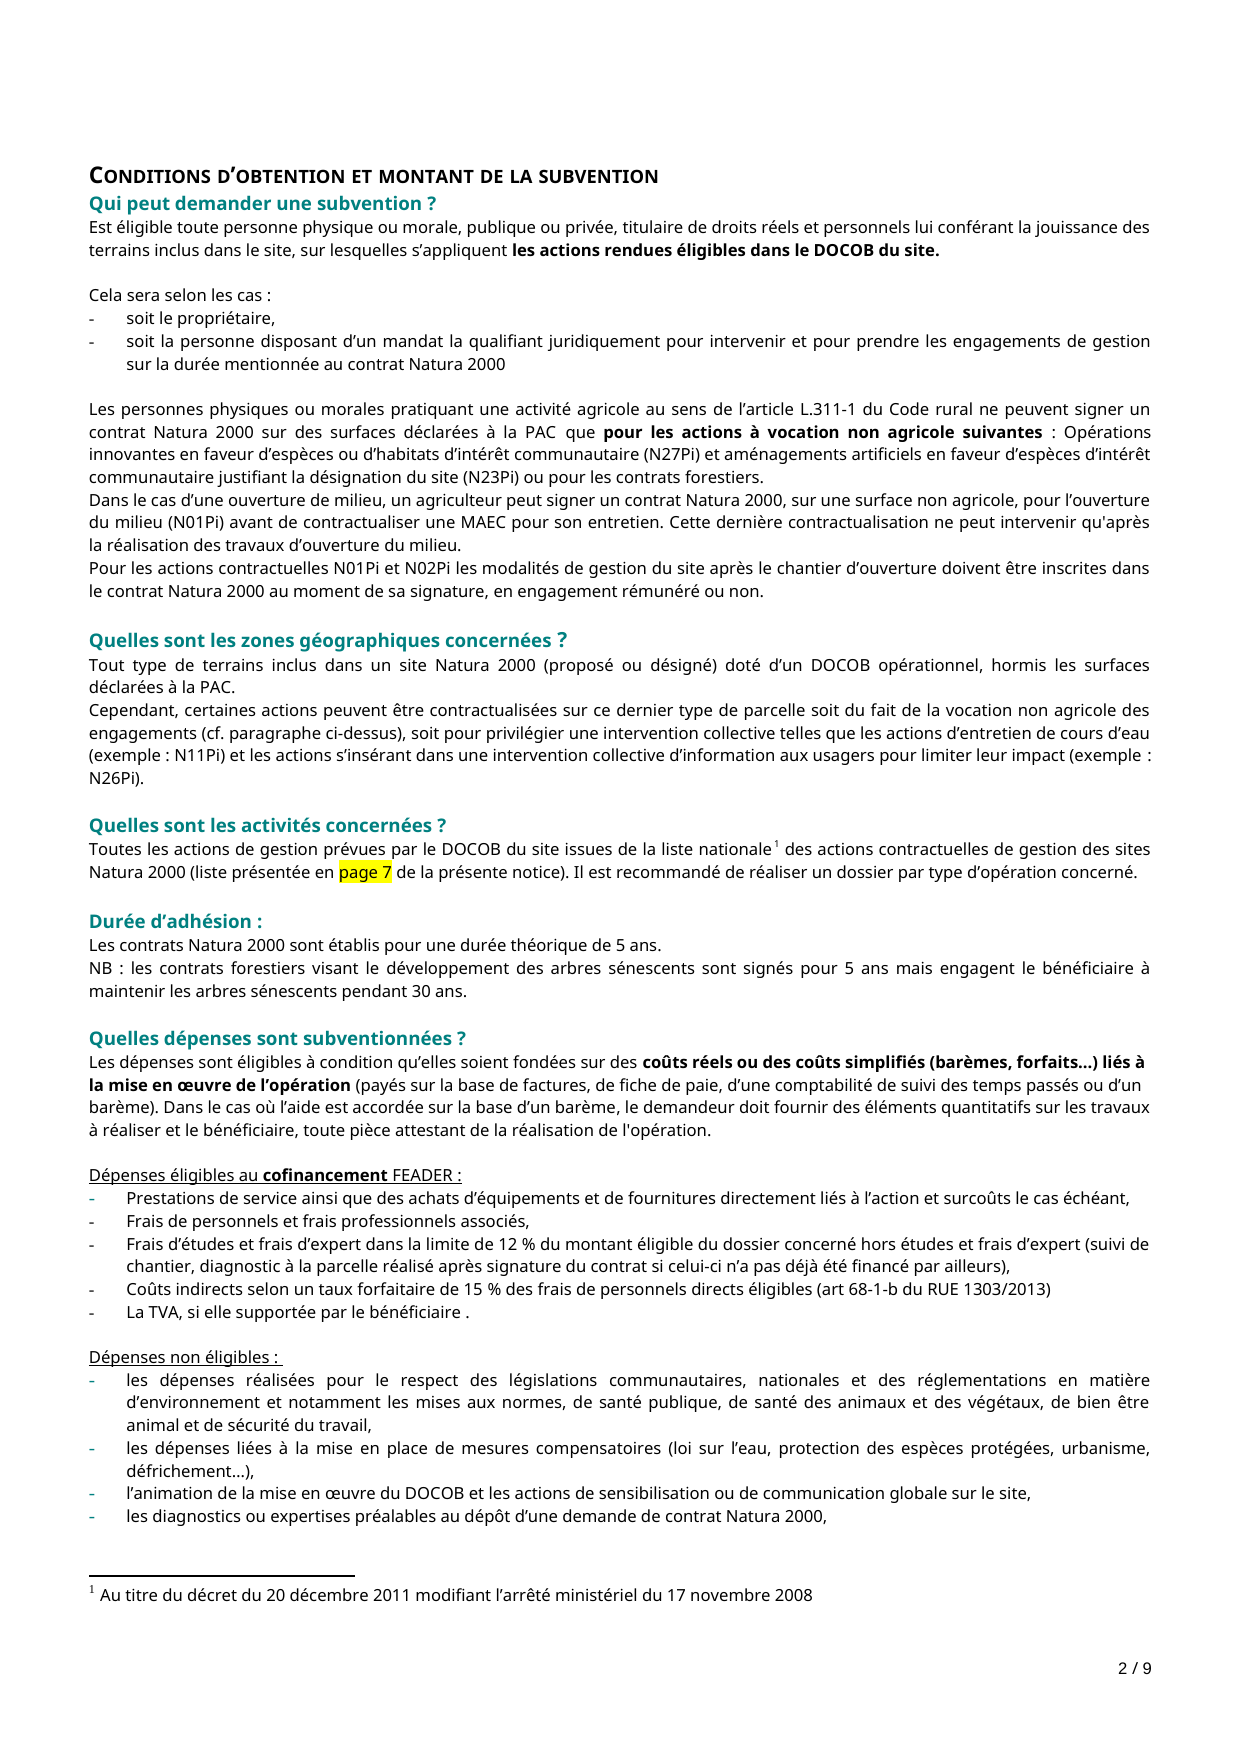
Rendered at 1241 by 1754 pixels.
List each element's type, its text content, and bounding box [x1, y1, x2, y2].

text Toutes les actions de gestion prévues par le DOCOB du site issues de la liste nationale des actions contractuelles de gestion des sites Natura 2000 (liste présentée en page 7 de la présente notice). Il est recommandé de réaliser un dossier par type d’opération concerné. [89, 838, 1152, 883]
text Cela sera selon les cas : [89, 284, 1152, 307]
text NB : les contrats forestiers visant le développement des arbres sénescents sont signés pour 5 ans mais engagent le bénéficiaire à maintenir les arbres sénescents pendant 30 ans. [89, 957, 1152, 1002]
text Quelles sont les zones géographiques concernées ? [89, 625, 1152, 653]
text Les personnes physiques ou morales pratiquant une activité agricole au sens de l’article L.311-1 du Code rural ne peuvent signer un contrat Natura 2000 sur des surfaces déclarées à la PAC que pour les actions à vocation non agricole suivantes : Opérations innovantes en faveur d’espèces ou d’habitats d’intérêt communautaire (N27Pi) et aménagements artificiels en faveur d’espèces d’intérêt communautaire justifiant la désignation du site (N23Pi) ou pour les contrats forestiers. [89, 398, 1152, 488]
list soit la personne disposant d’un mandat la qualifiant juridiquement pour intervenir et pour prendre les engagements de gestion sur la durée mentionnée au contrat Natura 2000 [89, 329, 1152, 375]
text Dépenses non éligibles : [89, 1346, 1152, 1368]
text Tout type de terrains inclus dans un site Natura 2000 (proposé ou désigné) doté d’un DOCOB opérationnel, hormis les surfaces déclarées à la PAC. [89, 653, 1152, 698]
text Les contrats Natura 2000 sont établis pour une durée théorique de 5 ans. [89, 934, 1152, 957]
list l’animation de la mise en œuvre du DOCOB et les actions de sensibilisation ou de communication globale sur le site, [89, 1482, 1152, 1504]
list La TVA, si elle supportée par le bénéficiaire . [89, 1300, 1152, 1323]
text Conditions d’obtention et montant de la subvention [89, 159, 1152, 190]
text Dépenses éligibles au cofinancement FEADER : [89, 1164, 1152, 1187]
text Dans le cas d’une ouverture de milieu, un agriculteur peut signer un contrat Natura 2000, sur une surface non agricole, pour l’ouverture du milieu (N01Pi) avant de contractualiser une MAEC pour son entretien. Cette dernière contractualisation ne peut intervenir qu'après la réalisation des travaux d’ouverture du milieu. [89, 488, 1152, 557]
list Coûts indirects selon un taux forfaitaire de 15 % des frais de personnels directs éligibles (art 68-1-b du RUE 1303/2013) [89, 1277, 1152, 1300]
text Qui peut demander une subvention ? [89, 190, 1152, 216]
text Est éligible toute personne physique ou morale, publique ou privée, titulaire de droits réels et personnels lui conférant la jouissance des terrains inclus dans le site, sur lesquelles s’appliquent les actions rendues éligibles dans le DOCOB du site. [89, 216, 1152, 261]
text Au titre du décret du 20 décembre 2011 modifiant l’arrêté ministériel du 17 novembre 2008 [89, 1582, 1152, 1606]
text Cependant, certaines actions peuvent être contractualisées sur ce dernier type de parcelle soit du fait de la vocation non agricole des engagements (cf. paragraphe ci-dessus), soit pour privilégier une intervention collective telles que les actions d’entretien de cours d’eau (exemple : N11Pi) et les actions s’insérant dans une intervention collective d’information aux usagers pour limiter leur impact (exemple : N26Pi). [89, 698, 1152, 789]
text Pour les actions contractuelles N01Pi et N02Pi les modalités de gestion du site après le chantier d’ouverture doivent être inscrites dans le contrat Natura 2000 au moment de sa signature, en engagement rémunéré ou non. [89, 557, 1152, 602]
text Les dépenses sont éligibles à condition qu’elles soient fondées sur des coûts réels ou des coûts simplifiés (barèmes, forfaits...) liés à la mise en œuvre de l’opération (payés sur la base de factures, de fiche de paie, d’une comptabilité de suivi des temps passés ou d’un barème). Dans le cas où l’aide est accordée sur la base d’un barème, le demandeur doit fournir des éléments quantitatifs sur les travaux à réaliser et le bénéficiaire, toute pièce attestant de la réalisation de l'opération. [89, 1050, 1152, 1141]
list Frais de personnels et frais professionnels associés, [89, 1209, 1152, 1232]
list les diagnostics ou expertises préalables au dépôt d’une demande de contrat Natura 2000, [89, 1504, 1152, 1527]
list soit le propriétaire, [89, 307, 1152, 329]
list Frais d’études et frais d’expert dans la limite de 12 % du montant éligible du dossier concerné hors études et frais d’expert (suivi de chantier, diagnostic à la parcelle réalisé après signature du contrat si celui-ci n’a pas déjà été financé par ailleurs), [89, 1232, 1152, 1277]
list les dépenses liées à la mise en place de mesures compensatoires (loi sur l’eau, protection des espèces protégées, urbanisme, défrichement…), [89, 1436, 1152, 1482]
text Quelles sont les activités concernées ? [89, 812, 1152, 838]
text Quelles dépenses sont subventionnées ? [89, 1025, 1152, 1050]
list Prestations de service ainsi que des achats d’équipements et de fournitures directement liés à l’action et surcoûts le cas échéant, [89, 1187, 1152, 1209]
list les dépenses réalisées pour le respect des législations communautaires, nationales et des réglementations en matière d’environnement et notamment les mises aux normes, de santé publique, de santé des animaux et des végétaux, de bien être animal et de sécurité du travail, [89, 1368, 1152, 1436]
text Durée d’adhésion : [89, 908, 1152, 934]
